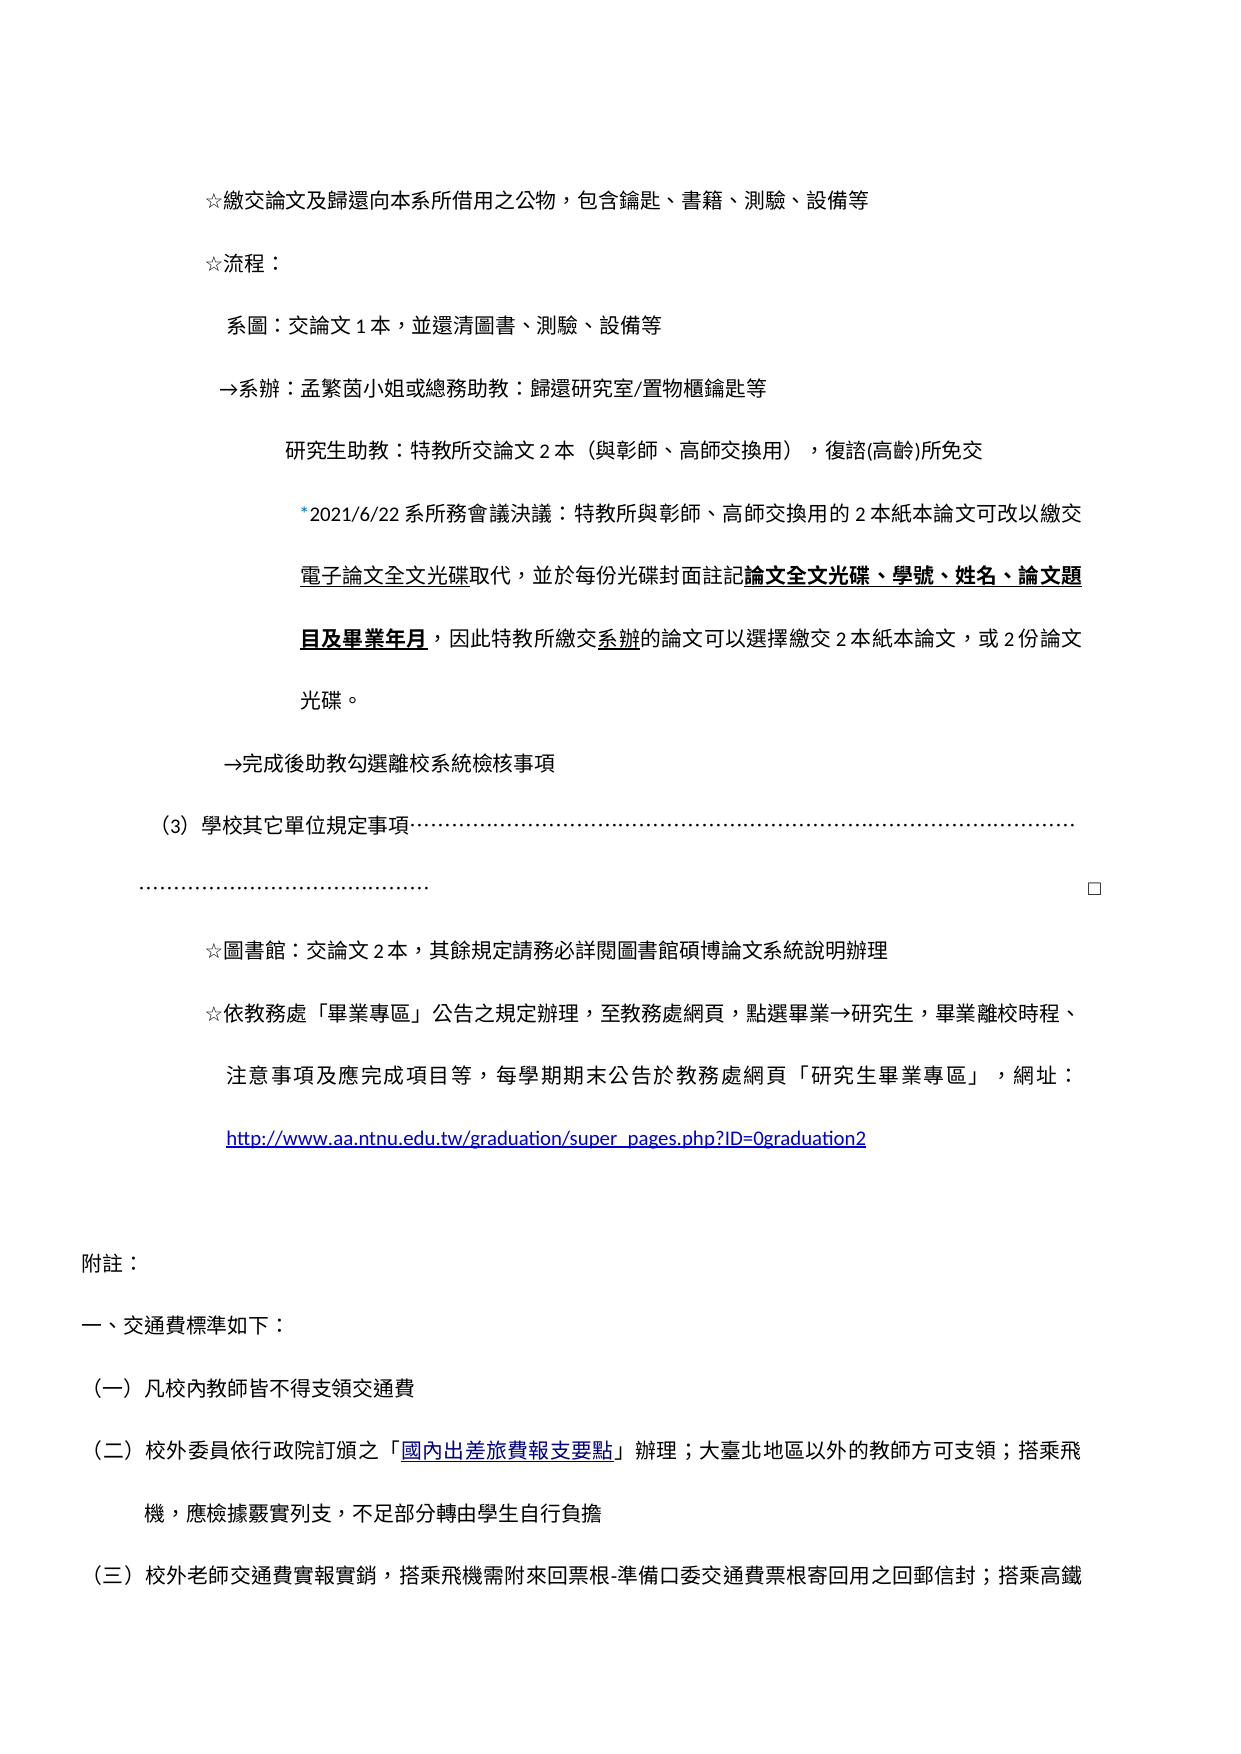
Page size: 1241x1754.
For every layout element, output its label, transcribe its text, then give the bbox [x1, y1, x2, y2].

table_cell （3）學校其它單位規定事項………………………………………………………………………………………………………………………… [79, 783, 1085, 908]
table_cell □ [1085, 783, 1161, 908]
table_cell 附註： 一、交通費標準如下： （一）凡校內教師皆不得支領交通費 （二）校外委員依行政院訂頒之「國內出差旅費報支要點」辦理；大臺北地區以外的教師方可支領；搭乘飛機，應檢據覈實列支，不足部分轉由學生自行負擔 （三）校外老師交通費實報實銷，搭乘飛機需附來回票根-準備口委交通費票根寄回用之回郵信封；搭乘高鐵 [79, 1221, 1085, 1596]
table_cell [1085, 1221, 1161, 1596]
table_cell ☆繳交論文及歸還向本系所借用之公物，包含鑰匙、書籍、測驗、設備等 ☆流程： 系圖：交論文1本，並還清圖書、測驗、設備等 →系辦：孟繁茵小姐或總務助教：歸還研究室/置物櫃鑰匙等 研究生助教：特教所交論文2本（與彰師、高師交換用），復諮(高齡)所免交 *2021/6/22系所務會議決議：特教所與彰師、高師交換用的2本紙本論文可改以繳交電子論文全文光碟取代，並於每份光碟封面註記論文全文光碟、學號、姓名、論文題目及畢業年月，因此特教所繳交系辦的論文可以選擇繳交2本紙本論文，或2份論文光碟。 →完成後助教勾選離校系統檢核事項 [79, 158, 1085, 783]
table_cell [1085, 158, 1161, 783]
table_cell ☆圖書館：交論文2本，其餘規定請務必詳閱圖書館碩博論文系統說明辦理 ☆依教務處「畢業專區」公告之規定辦理，至教務處網頁，點選畢業→研究生，畢業離校時程、注意事項及應完成項目等，每學期期末公告於教務處網頁「研究生畢業專區」，網址：http://www.aa.ntnu.edu.tw/graduation/super_pages.php?ID=0graduation2 [79, 908, 1085, 1221]
table_cell [1085, 908, 1161, 1221]
